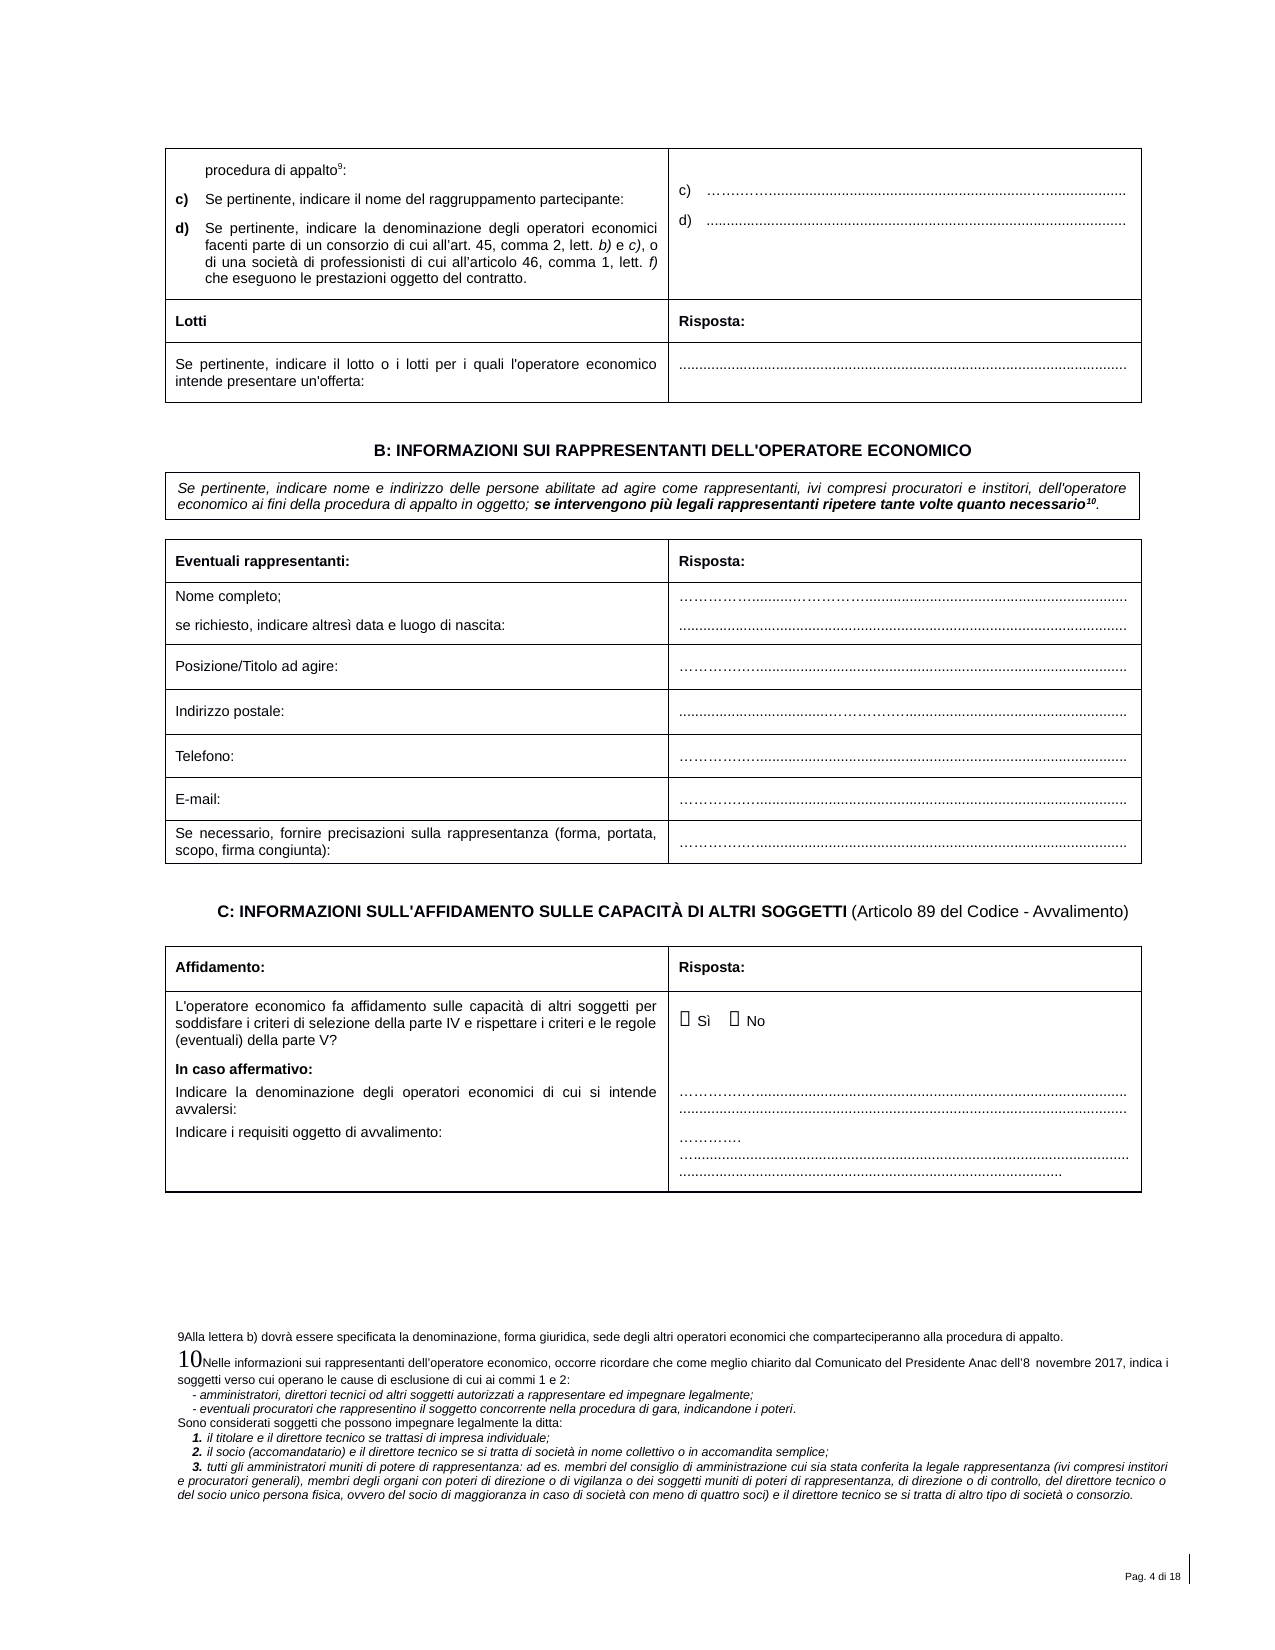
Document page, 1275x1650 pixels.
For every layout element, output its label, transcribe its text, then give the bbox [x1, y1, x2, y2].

table_cell Nome completo; se richiesto, indicare altresì data e luogo di nascita: [166, 583, 668, 644]
table_cell L'operatore economico fa affidamento sulle capacità di altri soggetti per soddisfare i criteri di selezione della parte IV e rispettare i criteri e le regole (eventuali) della parte V? In caso affermativo: Indicare la denominazione degli operatori economici di cui si intende avvalersi: Indicare i requisiti oggetto di avvalimento: [166, 992, 668, 1191]
table_cell procedura di appalto: Se pertinente, indicare il nome del raggruppamento partecipante: Se pertinente, indicare la denominazione degli operatori economici facenti parte di un consorzio di cui all’art. 45, comma 2, lett. b) e c), o di una società di professionisti di cui all’articolo 46, comma 1, lett. f) che eseguono le prestazioni oggetto del contratto. [166, 149, 668, 299]
table_cell Se pertinente, indicare il lotto o i lotti per i quali l'operatore economico intende presentare un'offerta: [166, 343, 668, 402]
table_cell Indirizzo postale: [166, 690, 668, 734]
title B: Informazioni sui rappresentanti dell'operatore economico [177, 440, 1169, 459]
table_cell ............................................................................................................... [669, 343, 1141, 402]
table_cell Posizione/Titolo ad agire: [166, 645, 668, 689]
table_header Eventuali rappresentanti: [166, 540, 668, 582]
table_cell  Sì  No ………….…............................................................................................ ............................................................................................................... ………….…........................................................................................................................................................................................................... [669, 992, 1141, 1191]
table_cell ………..…........................................................................................ ..………..……………..….................................................................. …….…….................................................................….................... ........................................................................................................ [669, 149, 1141, 299]
table_cell Risposta: [669, 300, 1141, 342]
table_cell Lotti [166, 300, 668, 342]
table_cell ………….…............................................................................................ [669, 778, 1141, 820]
table_cell ……………..........……………................................................................. ............................................................................................................... [669, 583, 1141, 644]
table_cell ………….…............................................................................................ [669, 735, 1141, 777]
table_header Risposta: [669, 540, 1141, 582]
table_cell E-mail: [166, 778, 668, 820]
table_header Se pertinente, indicare nome e indirizzo delle persone abilitate ad agire come rappresentanti, ivi compresi procuratori e institori, dell'operatore economico ai fini della procedura di appalto in oggetto; se intervengono più legali rappresentanti ripetere tante volte quanto necessario. [166, 473, 1139, 519]
table_header Risposta: [669, 947, 1141, 991]
table_cell Telefono: [166, 735, 668, 777]
table_cell Se necessario, fornire precisazioni sulla rappresentanza (forma, portata, scopo, firma congiunta): [166, 821, 668, 863]
table_cell ………….…............................................................................................ [669, 645, 1141, 689]
table_cell .....................................………….…....................................................... [669, 690, 1141, 734]
table_header Affidamento: [166, 947, 668, 991]
title C: Informazioni sull'affidamento SULLE Capacità di altri soggetti (Articolo 89 del Codice - Avvalimento) [177, 901, 1169, 921]
table_cell ………….…............................................................................................ [669, 821, 1141, 863]
